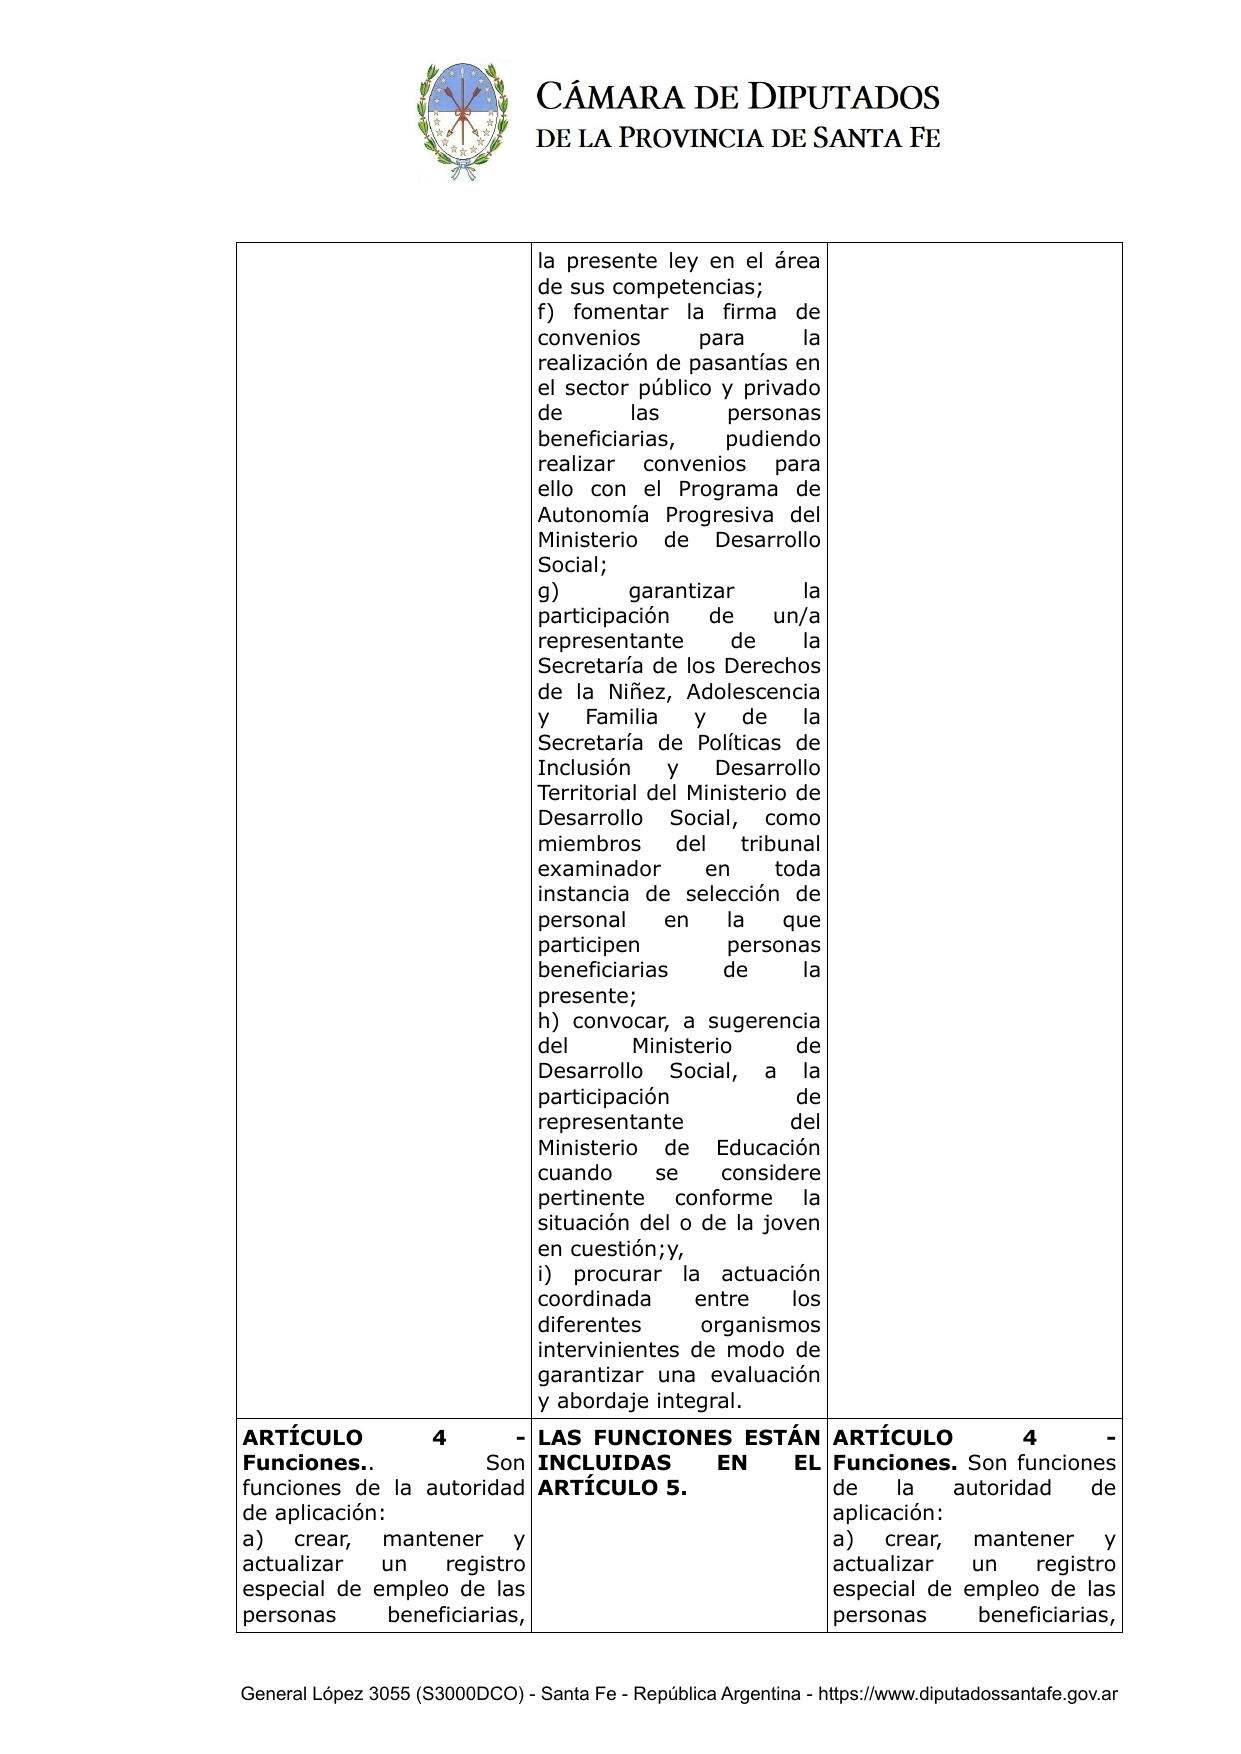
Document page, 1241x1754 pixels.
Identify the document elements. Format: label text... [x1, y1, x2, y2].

table_cell LAS FUNCIONES ESTÁN INCLUIDAS EN EL ARTÍCULO 5. [532, 1419, 827, 1632]
table_cell [237, 243, 531, 1418]
table_cell [828, 243, 1122, 1418]
table_cell ARTÍCULO 4 - Funciones.. Son funciones de la autoridad de aplicación: a) crear, mantener y actualizar un registro especial de empleo de las personas beneficiarias, [237, 1419, 531, 1632]
table_cell ARTÍCULO 4 - Funciones. Son funciones de la autoridad de aplicación: a) crear, mantener y actualizar un registro especial de empleo de las personas beneficiarias, [828, 1419, 1122, 1632]
picture [413, 59, 945, 183]
table_cell la presente ley en el área de sus competencias; f) fomentar la firma de convenios para la realización de pasantías en el sector público y privado de las personas beneficiarias, pudiendo realizar convenios para ello con el Programa de Autonomía Progresiva del Ministerio de Desarrollo Social; g) garantizar la participación de un/a representante de la Secretaría de los Derechos de la Niñez, Adolescencia y Familia y de la Secretaría de Políticas de Inclusión y Desarrollo Territorial del Ministerio de Desarrollo Social, como miembros del tribunal examinador en toda instancia de selección de personal en la que participen personas beneficiarias de la presente; h) convocar, a sugerencia del Ministerio de Desarrollo Social, a la participación de representante del Ministerio de Educación cuando se considere pertinente conforme la situación del o de la joven en cuestión;y, i) procurar la actuación coordinada entre los diferentes organismos intervinientes de modo de garantizar una evaluación y abordaje integral. [532, 243, 827, 1418]
